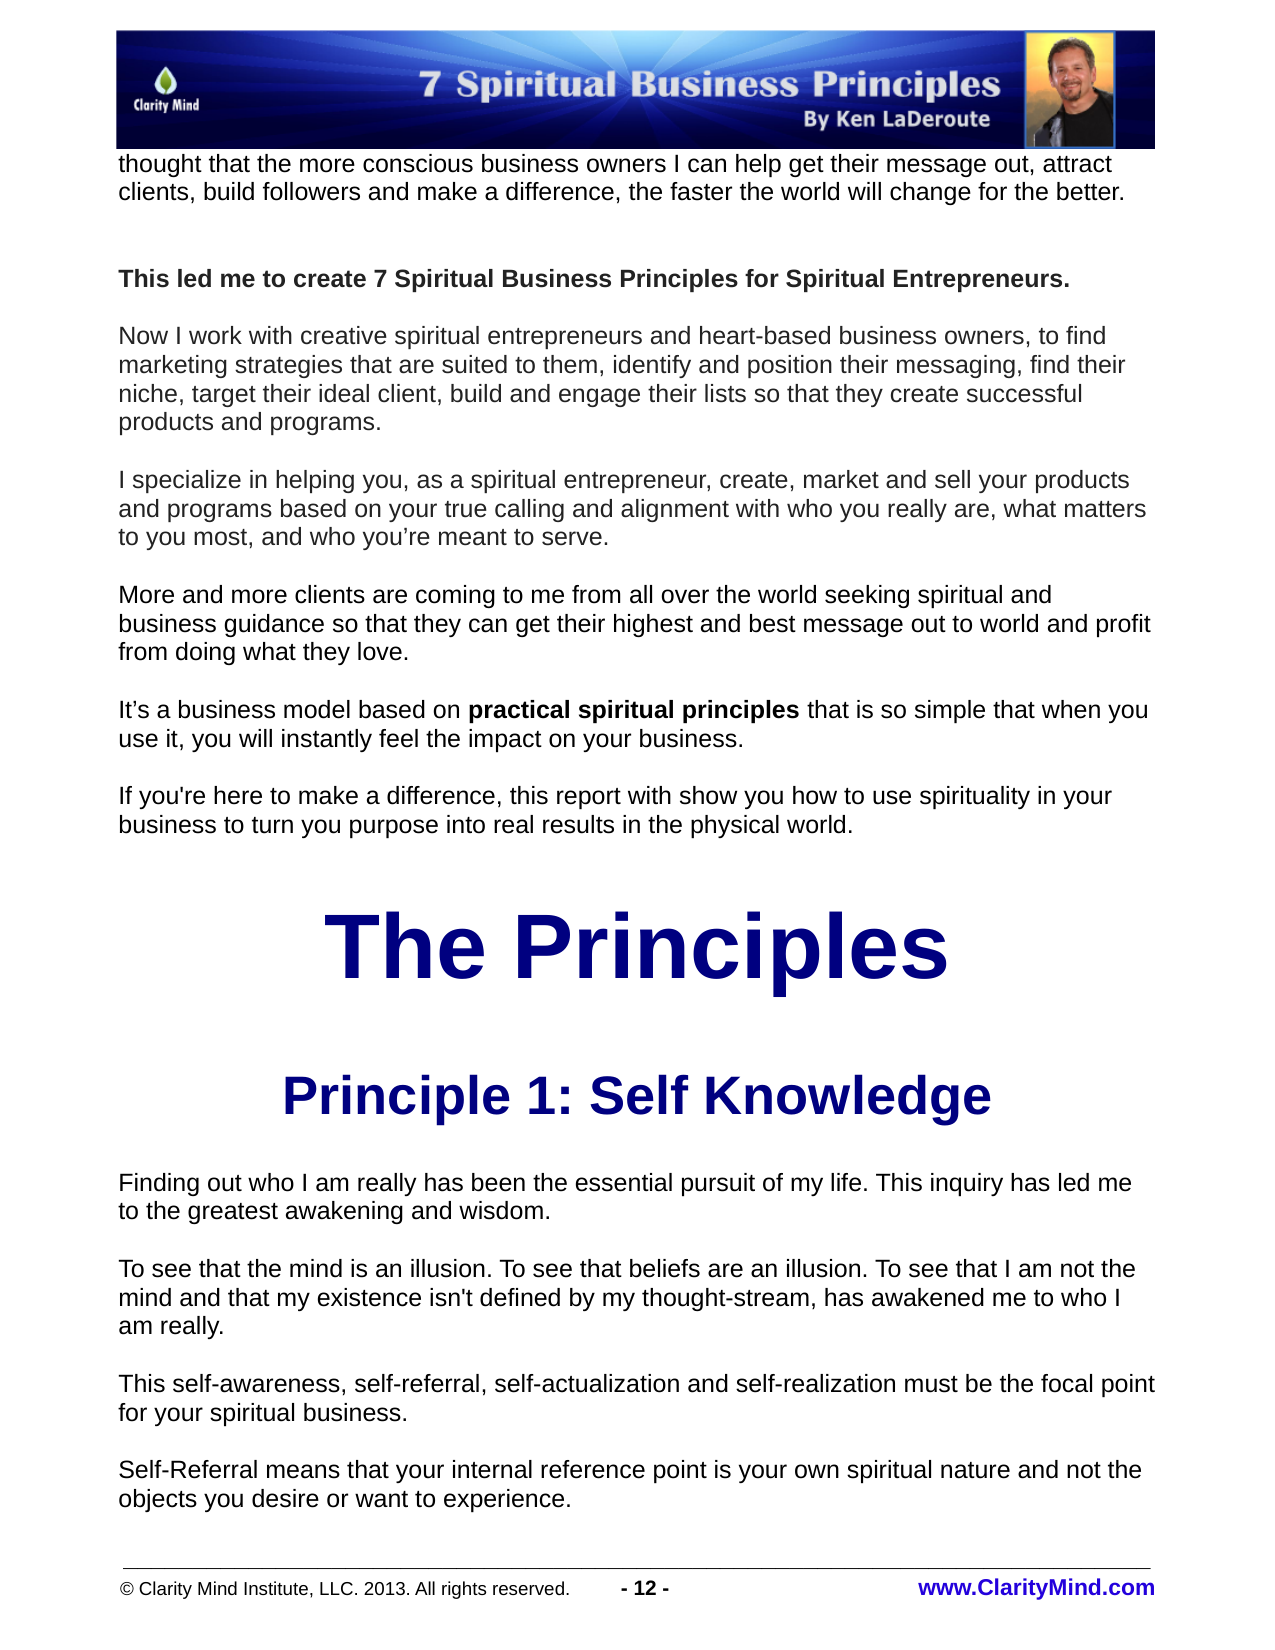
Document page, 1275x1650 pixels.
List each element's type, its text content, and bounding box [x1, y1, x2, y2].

text Now I work with creative spiritual entrepreneurs and heart-based business owners, to find marketing strategies that are suited to them, identify and position their messaging, find their niche, target their ideal client, build and engage their lists so that they create successful products and programs. [118, 321, 1157, 436]
text This self-awareness, self-referral, self-actualization and self-realization must be the focal point for your spiritual business. [118, 1369, 1157, 1426]
text thought that the more conscious business owners I can help get their message out, attract clients, build followers and make a difference, the faster the world will change for the better. [118, 122, 1157, 206]
text If you're here to make a difference, this report with show you how to use spirituality in your business to turn you purpose into real results in the physical world. [118, 781, 1157, 838]
subtitle The Principles [118, 892, 1157, 998]
subtitle Principle 1: Self Knowledge [118, 1064, 1157, 1126]
text Self-Referral means that your internal reference point is your own spiritual nature and not the [118, 1455, 1157, 1484]
text objects you desire or want to experience. [118, 1484, 1157, 1512]
text This led me to create 7 Spiritual Business Principles for Spiritual Entrepreneurs. [118, 263, 1157, 292]
text To see that the mind is an illusion. To see that beliefs are an illusion. To see that I am not the mind and that my existence isn't defined by my thought-stream, has awakened me to who I am really. [118, 1254, 1157, 1340]
text It’s a business model based on practical spiritual principles that is so simple that when you use it, you will instantly feel the impact on your business. [118, 695, 1157, 752]
picture [116, 30, 1155, 149]
text Finding out who I am really has been the essential pursuit of my life. This inquiry has led me to the greatest awakening and wisdom. [118, 1139, 1157, 1225]
text I specialize in helping you, as a spiritual entrepreneur, create, market and sell your products and programs based on your true calling and alignment with who you really are, what matters to you most, and who you’re meant to serve. [118, 465, 1157, 551]
text More and more clients are coming to me from all over the world seeking spiritual and business guidance so that they can get their highest and best message out to world and profit from doing what they love. [118, 580, 1157, 666]
